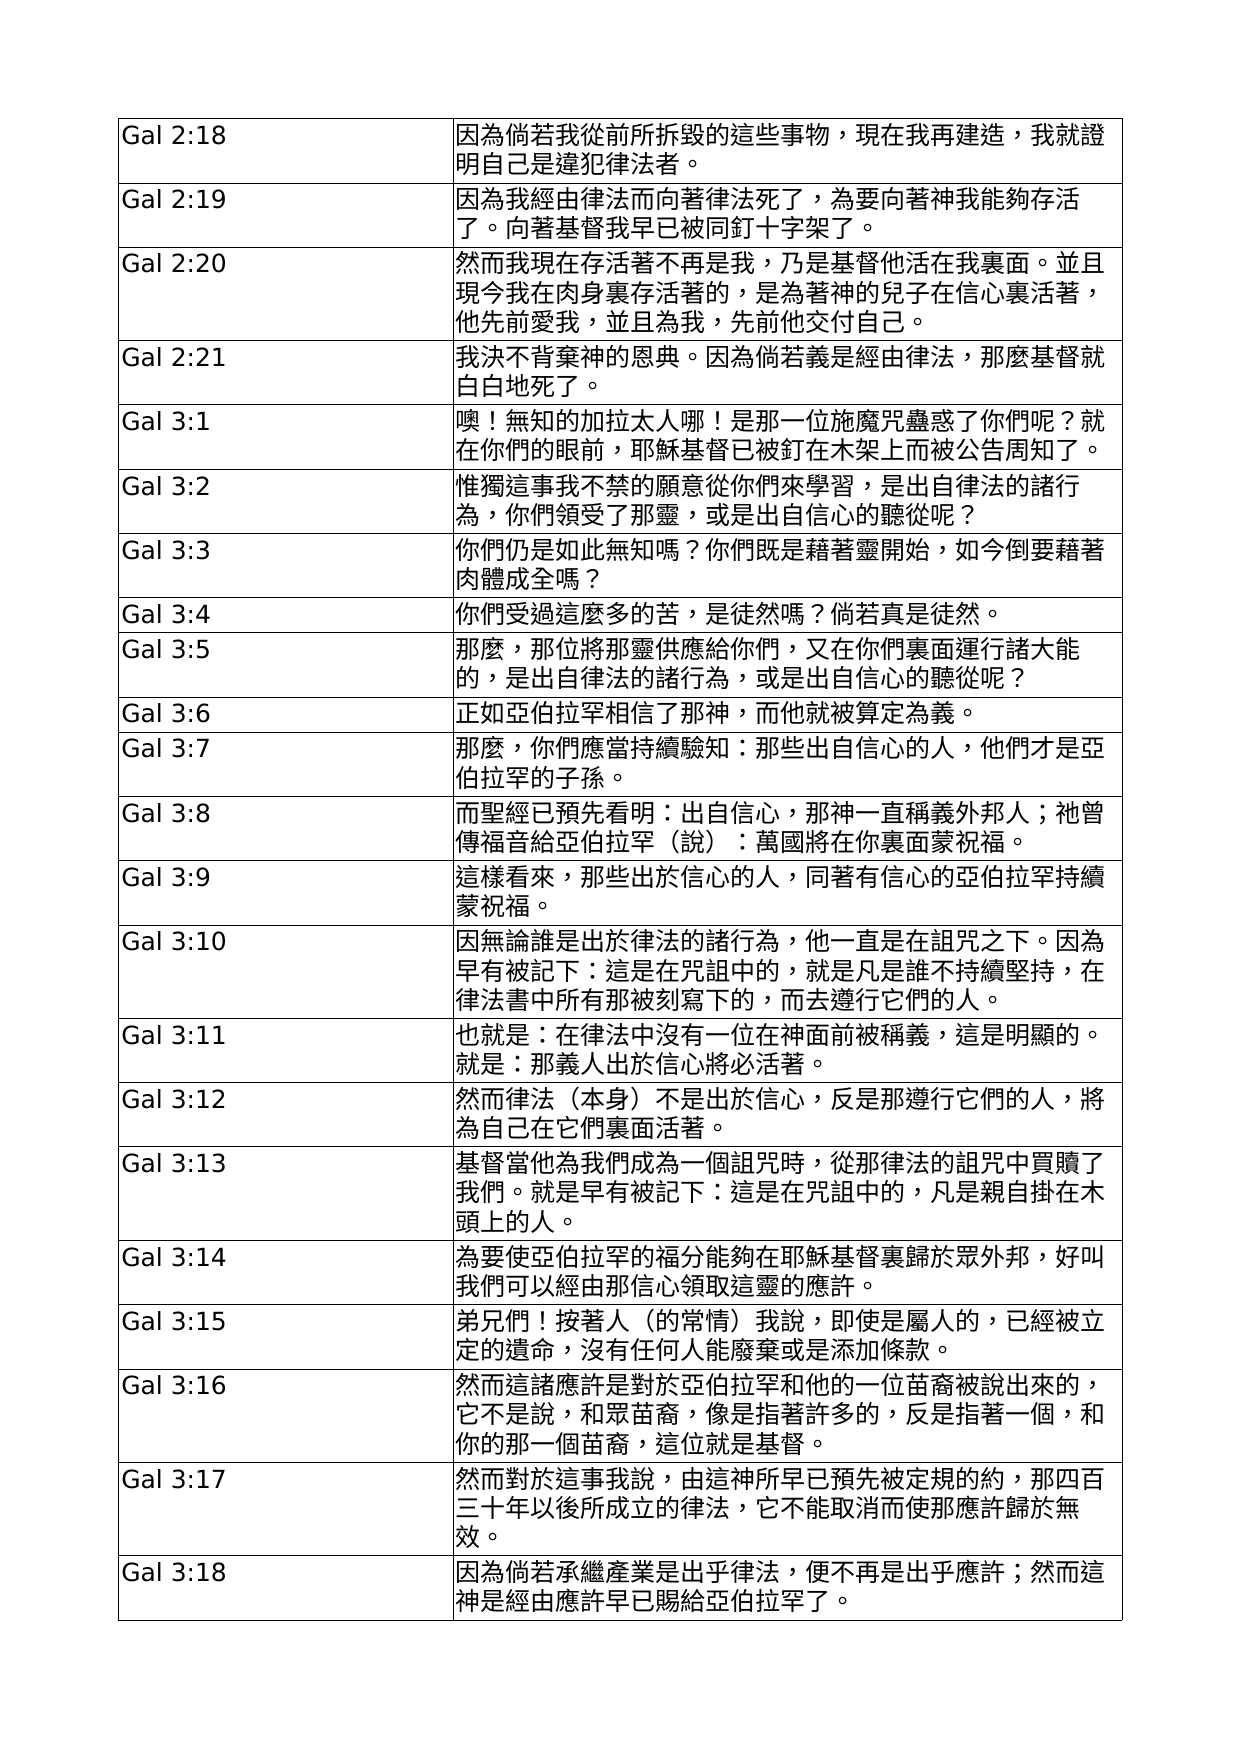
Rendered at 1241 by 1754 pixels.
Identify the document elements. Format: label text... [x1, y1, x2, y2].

table_cell Gal 3:15 [119, 1305, 453, 1368]
table_cell 惟獨這事我不禁的願意從你們來學習，是出自律法的諸行為，你們領受了那靈，或是出自信心的聽從呢？ [454, 470, 1122, 533]
table_cell Gal 2:21 [119, 341, 453, 404]
table_cell 那麼，你們應當持續驗知：那些出自信心的人，他們才是亞伯拉罕的子孫。 [454, 733, 1122, 796]
table_cell 因為倘若承繼產業是出乎律法，便不再是出乎應許；然而這神是經由應許早已賜給亞伯拉罕了。 [454, 1556, 1122, 1619]
table_cell Gal 3:16 [119, 1370, 453, 1462]
table_cell Gal 3:12 [119, 1083, 453, 1146]
table_cell 因為倘若我從前所拆毀的這些事物，現在我再建造，我就證明自己是違犯律法者。 [454, 119, 1122, 182]
table_cell 你們受過這麼多的苦，是徒然嗎？倘若真是徒然。 [454, 598, 1122, 632]
table_cell 正如亞伯拉罕相信了那神，而他就被算定為義。 [454, 698, 1122, 732]
table_cell 然而對於這事我說，由這神所早已預先被定規的約，那四百三十年以後所成立的律法，它不能取消而使那應許歸於無效。 [454, 1463, 1122, 1555]
table_cell 然而我現在存活著不再是我，乃是基督他活在我裏面。並且現今我在肉身裏存活著的，是為著神的兒子在信心裏活著，他先前愛我，並且為我，先前他交付自己。 [454, 248, 1122, 340]
table_cell Gal 2:19 [119, 184, 453, 247]
table_cell Gal 3:5 [119, 633, 453, 697]
table_cell 也就是：在律法中沒有一位在神面前被稱義，這是明顯的。就是：那義人出於信心將必活著。 [454, 1019, 1122, 1082]
table_cell 因為我經由律法而向著律法死了，為要向著神我能夠存活了。向著基督我早已被同釘十字架了。 [454, 184, 1122, 247]
table_cell Gal 3:8 [119, 797, 453, 860]
table_cell Gal 3:1 [119, 405, 453, 469]
table_cell Gal 3:9 [119, 861, 453, 924]
table_cell Gal 3:7 [119, 733, 453, 796]
table_cell 你們仍是如此無知嗎？你們既是藉著靈開始，如今倒要藉著肉體成全嗎？ [454, 534, 1122, 597]
table_cell 基督當他為我們成為一個詛咒時，從那律法的詛咒中買贖了我們。就是早有被記下：這是在咒詛中的，凡是親自掛在木頭上的人。 [454, 1147, 1122, 1240]
table_cell 噢！無知的加拉太人哪！是那一位施魔咒蠱惑了你們呢？就在你們的眼前，耶穌基督已被釘在木架上而被公告周知了。 [454, 405, 1122, 469]
table_cell 那麼，那位將那靈供應給你們，又在你們裏面運行諸大能的，是出自律法的諸行為，或是出自信心的聽從呢？ [454, 633, 1122, 697]
table_cell Gal 2:18 [119, 119, 453, 182]
table_cell Gal 3:13 [119, 1147, 453, 1240]
table_cell 而聖經已預先看明：出自信心，那神一直稱義外邦人；祂曾傳福音給亞伯拉罕（說）：萬國將在你裏面蒙祝福。 [454, 797, 1122, 860]
table_cell 然而律法（本身）不是出於信心，反是那遵行它們的人，將為自己在它們裏面活著。 [454, 1083, 1122, 1146]
table_cell Gal 3:17 [119, 1463, 453, 1555]
table_cell 這樣看來，那些出於信心的人，同著有信心的亞伯拉罕持續蒙祝福。 [454, 861, 1122, 924]
table_cell Gal 3:6 [119, 698, 453, 732]
table_cell 然而這諸應許是對於亞伯拉罕和他的一位苗裔被說出來的，它不是說，和眾苗裔，像是指著許多的，反是指著一個，和你的那一個苗裔，這位就是基督。 [454, 1370, 1122, 1462]
table_cell Gal 3:4 [119, 598, 453, 632]
table_cell Gal 2:20 [119, 248, 453, 340]
table_cell 因無論誰是出於律法的諸行為，他一直是在詛咒之下。因為早有被記下：這是在咒詛中的，就是凡是誰不持續堅持，在律法書中所有那被刻寫下的，而去遵行它們的人。 [454, 926, 1122, 1018]
table_cell Gal 3:3 [119, 534, 453, 597]
table_cell 弟兄們！按著人（的常情）我說，即使是屬人的，已經被立定的遺命，沒有任何人能廢棄或是添加條款。 [454, 1305, 1122, 1368]
table_cell Gal 3:11 [119, 1019, 453, 1082]
table_cell 為要使亞伯拉罕的福分能夠在耶穌基督裏歸於眾外邦，好叫我們可以經由那信心領取這靈的應許。 [454, 1241, 1122, 1304]
table_cell 我決不背棄神的恩典。因為倘若義是經由律法，那麼基督就白白地死了。 [454, 341, 1122, 404]
table_cell Gal 3:14 [119, 1241, 453, 1304]
table_cell Gal 3:18 [119, 1556, 453, 1619]
table_cell Gal 3:10 [119, 926, 453, 1018]
table_cell Gal 3:2 [119, 470, 453, 533]
